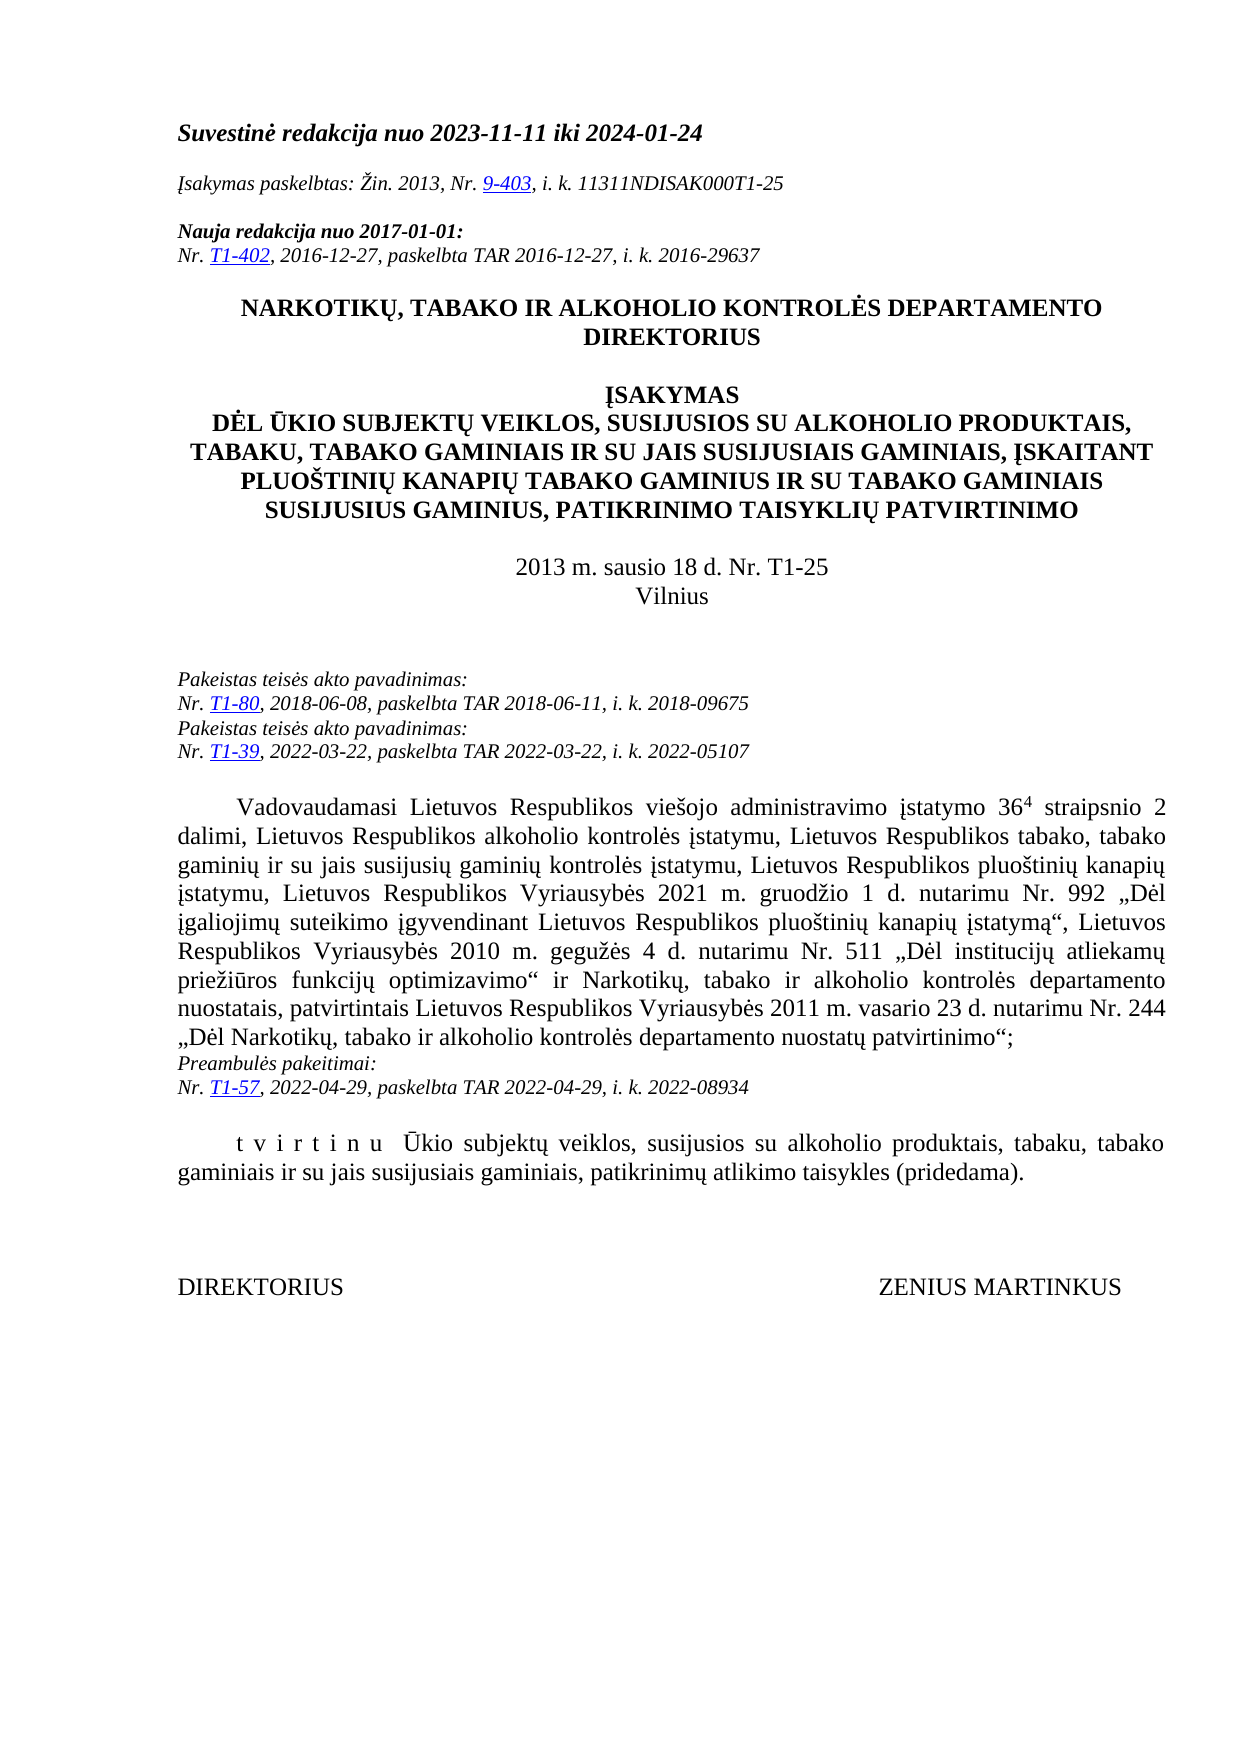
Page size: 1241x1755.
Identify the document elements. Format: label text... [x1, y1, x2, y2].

text Nr. T1-57, 2022-04-29, paskelbta TAR 2022-04-29, i. k. 2022-08934 [177, 1075, 1167, 1099]
text Įsakymas paskelbtas: Žin. 2013, Nr. 9-403, i. k. 11311NDISAK000T1-25 [177, 171, 1167, 195]
text Direktorius Zenius Martinkus [177, 1272, 1167, 1300]
text Pakeistas teisės akto pavadinimas: [177, 667, 1167, 691]
text 2013 m. sausio 18 d. Nr. T1-25 [177, 552, 1167, 581]
text Nr. T1-402, 2016-12-27, paskelbta TAR 2016-12-27, i. k. 2016-29637 [177, 243, 1167, 267]
text Nr. T1-80, 2018-06-08, paskelbta TAR 2018-06-11, i. k. 2018-09675 [177, 691, 1167, 715]
text Vilnius [177, 581, 1167, 610]
text Suvestinė redakcija nuo 2023-11-11 iki 2024-01-24 [177, 118, 1167, 147]
text Dėl ūkio subjektų veiklos, susijusios su alkoholio produktais, tabaku, tabako gaminiais ir su jais susijusiais gaminiais, įskaitant pluoštinių kanapių tabako gaminius ir su tabako gaminiais susijusius gaminius, patikrinimo taisyklių patvirtinimo [177, 408, 1167, 523]
text ĮSAKYMAS [177, 380, 1167, 408]
text Preambulės pakeitimai: [177, 1051, 1167, 1075]
text Vadovaudamasi Lietuvos Respublikos viešojo administravimo įstatymo 364 straipsnio 2 dalimi, Lietuvos Respublikos alkoholio kontrolės įstatymu, Lietuvos Respublikos tabako, tabako gaminių ir su jais susijusių gaminių kontrolės įstatymu, Lietuvos Respublikos pluoštinių kanapių įstatymu, Lietuvos Respublikos Vyriausybės 2021 m. gruodžio 1 d. nutarimu Nr. 992 „Dėl įgaliojimų suteikimo įgyvendinant Lietuvos Respublikos pluoštinių kanapių įstatymą“, Lietuvos Respublikos Vyriausybės 2010 m. gegužės 4 d. nutarimu Nr. 511 „Dėl institucijų atliekamų priežiūros funkcijų optimizavimo“ ir Narkotikų, tabako ir alkoholio kontrolės departamento nuostatais, patvirtintais Lietuvos Respublikos Vyriausybės 2011 m. vasario 23 d. nutarimu Nr. 244 „Dėl Narkotikų, tabako ir alkoholio kontrolės departamento nuostatų patvirtinimo“; [177, 792, 1167, 1051]
text Nr. T1-39, 2022-03-22, paskelbta TAR 2022-03-22, i. k. 2022-05107 [177, 739, 1167, 763]
text NARKOTIKŲ, TABAKO IR ALKOHOLIO KONTROLĖS DEPARTAMENTO DIREKTORIUS [177, 293, 1167, 351]
text Nauja redakcija nuo 2017-01-01: [177, 219, 1167, 243]
text Pakeistas teisės akto pavadinimas: [177, 715, 1167, 739]
text t v i r t i n u Ūkio subjektų veiklos, susijusios su alkoholio produktais, tabaku, tabako gaminiais ir su jais susijusiais gaminiais, patikrinimų atlikimo taisykles (pridedama). [177, 1128, 1167, 1185]
